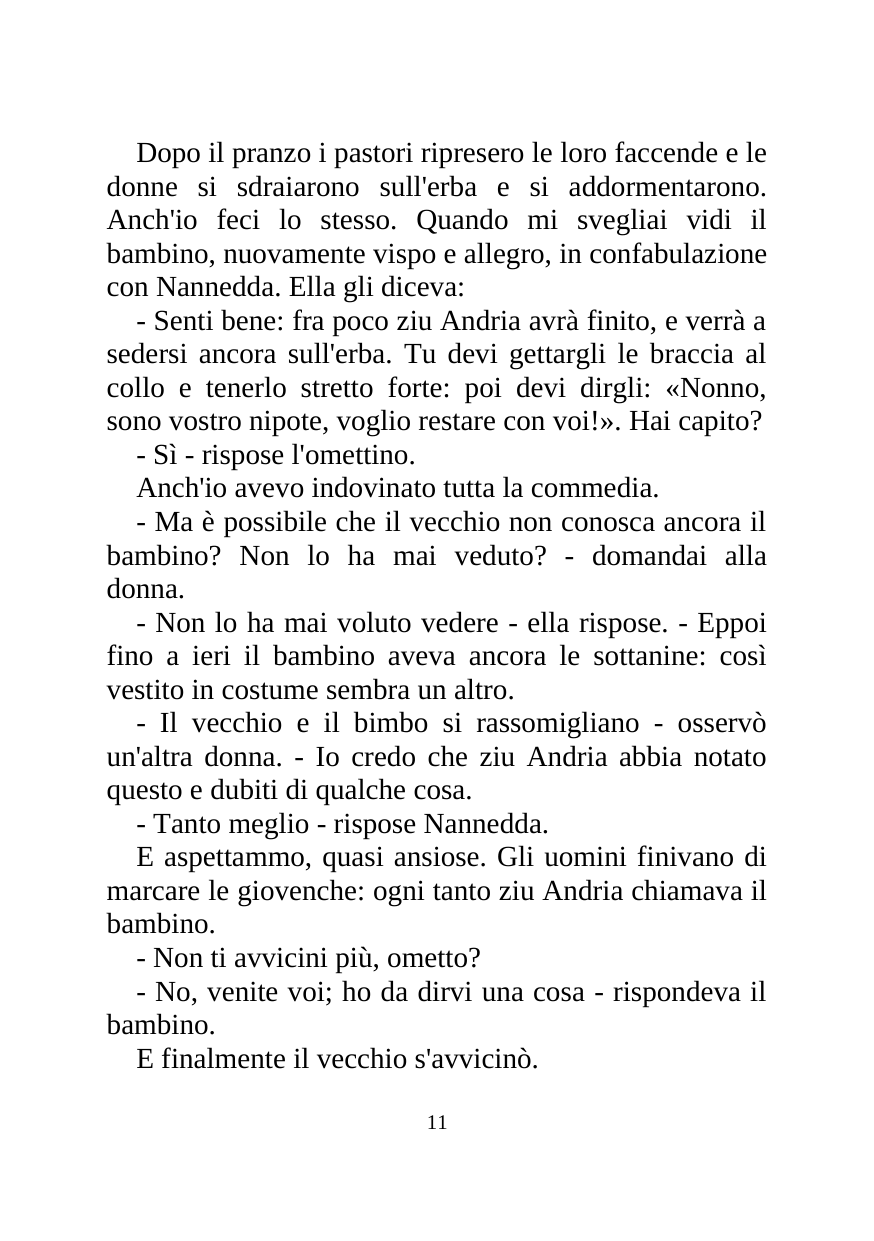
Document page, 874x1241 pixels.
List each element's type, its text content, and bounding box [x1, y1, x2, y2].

text Dopo il pranzo i pastori ripresero le loro faccende e le donne si sdraiarono sull'erba e si addormentarono. Anch'io feci lo stesso. Quando mi svegliai vidi il bambino, nuovamente vispo e allegro, in confabulazione con Nannedda. Ella gli diceva: [106, 135, 768, 303]
text - Non lo ha mai voluto vedere - ella rispose. - Eppoi fino a ieri il bambino aveva ancora le sottanine: così vestito in costume sembra un altro. [106, 605, 768, 705]
text - Senti bene: fra poco ziu Andria avrà finito, e verrà a sedersi ancora sull'erba. Tu devi gettargli le braccia al collo e tenerlo stretto forte: poi devi dirgli: «Nonno, sono vostro nipote, voglio restare con voi!». Hai capito? [106, 303, 768, 437]
text E aspettammo, quasi ansiose. Gli uomini finivano di marcare le giovenche: ogni tanto ziu Andria chiamava il bambino. [106, 839, 768, 940]
text - Non ti avvicini più, ometto? [106, 940, 768, 974]
text - Tanto meglio - rispose Nannedda. [106, 806, 768, 839]
text - Sì - rispose l'omettino. [106, 437, 768, 471]
text E finalmente il vecchio s'avvicinò. [106, 1041, 768, 1074]
text Anch'io avevo indovinato tutta la commedia. [106, 471, 768, 504]
text - Il vecchio e il bimbo si rassomigliano - osservò un'altra donna. - Io credo che ziu Andria abbia notato questo e dubiti di qualche cosa. [106, 705, 768, 806]
text - No, venite voi; ho da dirvi una cosa - rispondeva il bambino. [106, 974, 768, 1041]
text - Ma è possibile che il vecchio non conosca ancora il bambino? Non lo ha mai veduto? - domandai alla donna. [106, 504, 768, 605]
